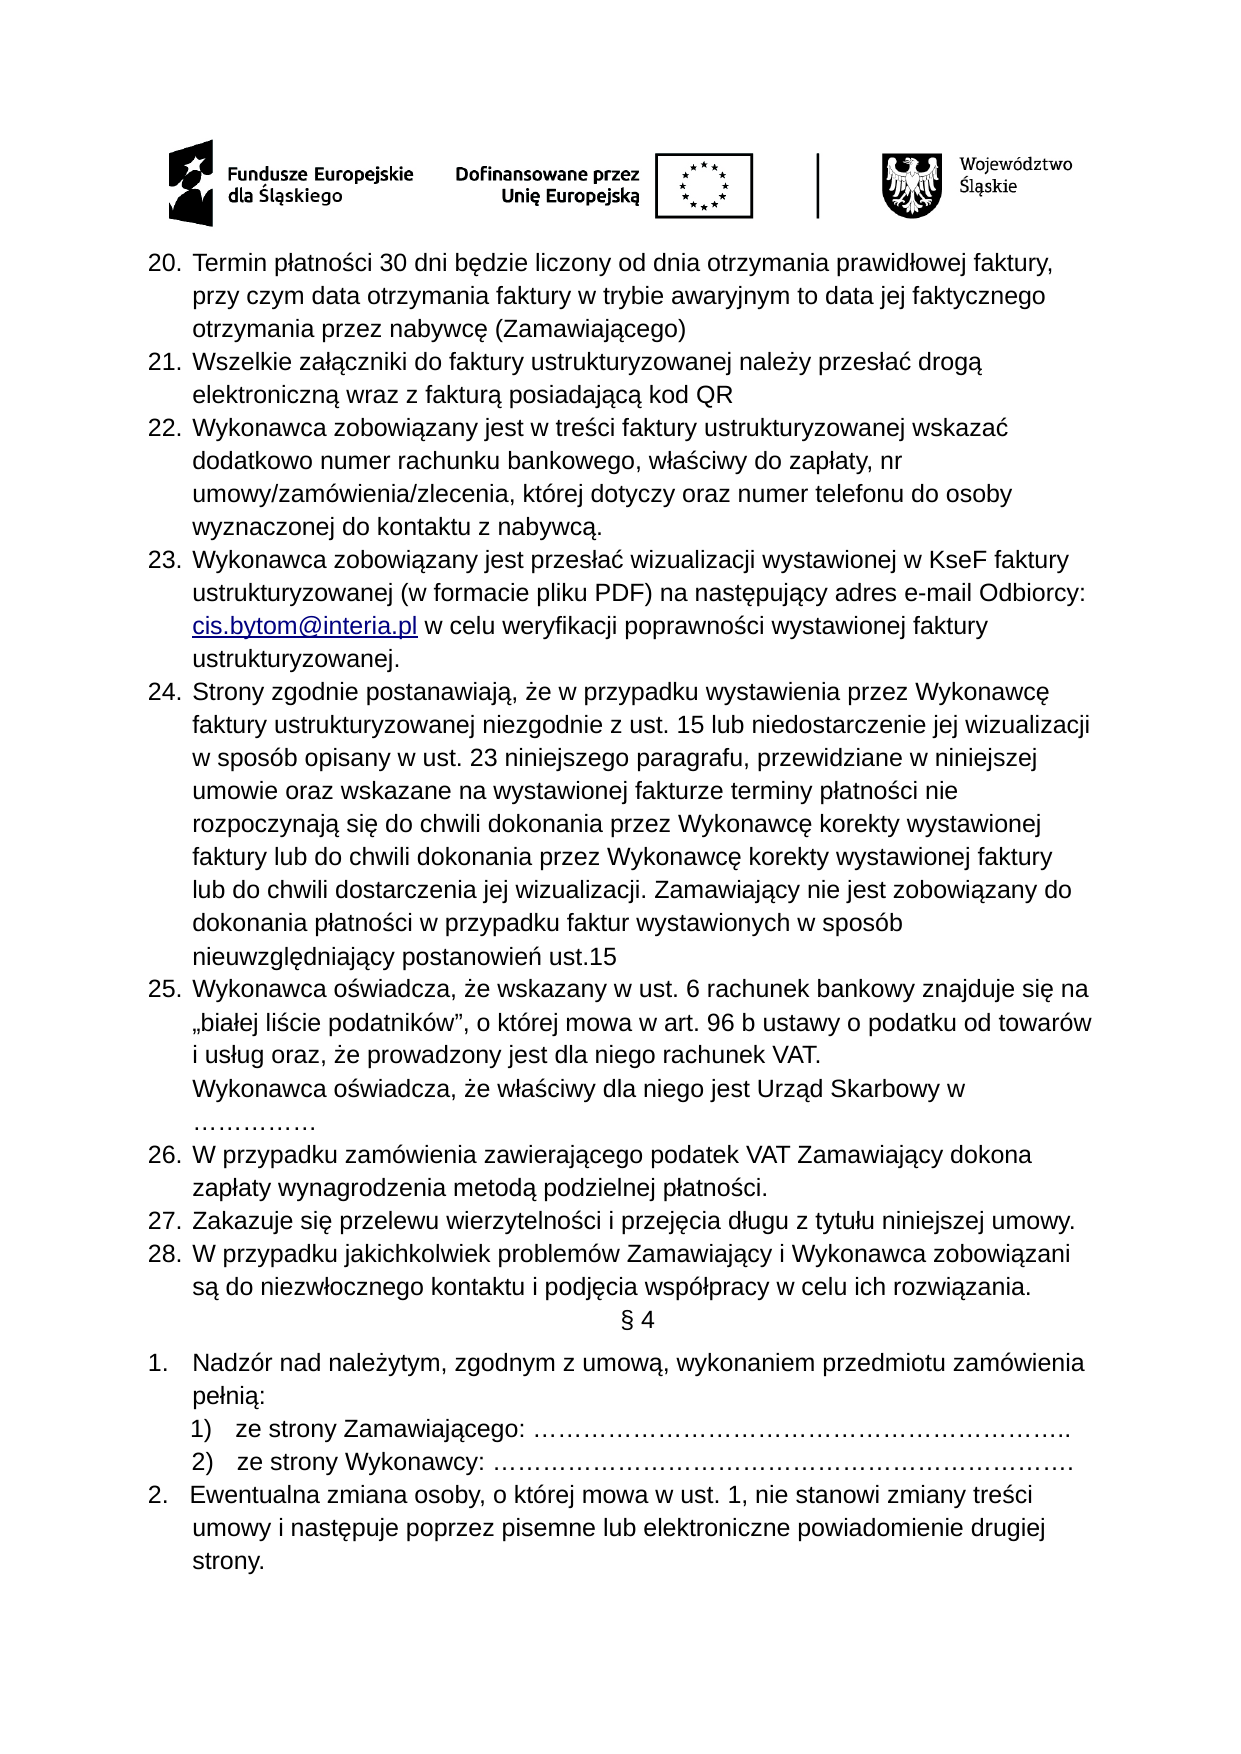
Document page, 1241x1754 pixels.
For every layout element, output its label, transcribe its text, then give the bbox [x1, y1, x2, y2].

list Termin płatności 30 dni będzie liczony od dnia otrzymania prawidłowej faktury, przy czym data otrzymania faktury w trybie awaryjnym to data jej faktycznego otrzymania przez nabywcę (Zamawiającego) [148, 248, 1093, 343]
list Strony zgodnie postanawiają, że w przypadku wystawienia przez Wykonawcę faktury ustrukturyzowanej niezgodnie z ust. 15 lub niedostarczenie jej wizualizacji w sposób opisany w ust. 23 niniejszego paragrafu, przewidziane w niniejszej umowie oraz wskazane na wystawionej fakturze terminy płatności nie rozpoczynają się do chwili dokonania przez Wykonawcę korekty wystawionej faktury lub do chwili dokonania przez Wykonawcę korekty wystawionej faktury lub do chwili dostarczenia jej wizualizacji. Zamawiający nie jest zobowiązany do dokonania płatności w przypadku faktur wystawionych w sposób nieuwzględniający postanowień ust.15 [148, 677, 1093, 970]
list ze strony Wykonawcy: ……………………………………………………………. [191, 1447, 1093, 1476]
list Zakazuje się przelewu wierzytelności i przejęcia długu z tytułu niniejszej umowy. [148, 1206, 1093, 1234]
text § 4 [148, 1305, 1093, 1333]
list W przypadku jakichkolwiek problemów Zamawiający i Wykonawca zobowiązani są do niezwłocznego kontaktu i podjęcia współpracy w celu ich rozwiązania. [148, 1239, 1093, 1300]
text 2. Ewentualna zmiana osoby, o której mowa w ust. 1, nie stanowi zmiany treści umowy i następuje poprzez pisemne lub elektroniczne powiadomienie drugiej strony. [148, 1480, 1093, 1575]
list Wykonawca zobowiązany jest przesłać wizualizacji wystawionej w KseF faktury ustrukturyzowanej (w formacie pliku PDF) na następujący adres e-mail Odbiorcy: cis.bytom@interia.pl w celu weryfikacji poprawności wystawionej faktury ustrukturyzowanej. [148, 545, 1093, 673]
list Wszelkie załączniki do faktury ustrukturyzowanej należy przesłać drogą elektroniczną wraz z fakturą posiadającą kod QR [148, 347, 1093, 409]
list Wykonawca oświadcza, że wskazany w ust. 6 rachunek bankowy znajduje się na „białej liście podatników”, o której mowa w art. 96 b ustawy o podatku od towarów i usług oraz, że prowadzony jest dla niego rachunek VAT. Wykonawca oświadcza, że właściwy dla niego jest Urząd Skarbowy w …………… [148, 974, 1093, 1135]
picture [147, 118, 1093, 248]
list ze strony Zamawiającego: ……………………………………………………….. [190, 1414, 1093, 1443]
list W przypadku zamówienia zawierającego podatek VAT Zamawiający dokona zapłaty wynagrodzenia metodą podzielnej płatności. [148, 1139, 1093, 1201]
list Nadzór nad należytym, zgodnym z umową, wykonaniem przedmiotu zamówienia pełnią: [148, 1348, 1093, 1409]
list Wykonawca zobowiązany jest w treści faktury ustrukturyzowanej wskazać dodatkowo numer rachunku bankowego, właściwy do zapłaty, nr umowy/zamówienia/zlecenia, której dotyczy oraz numer telefonu do osoby wyznaczonej do kontaktu z nabywcą. [148, 413, 1093, 541]
